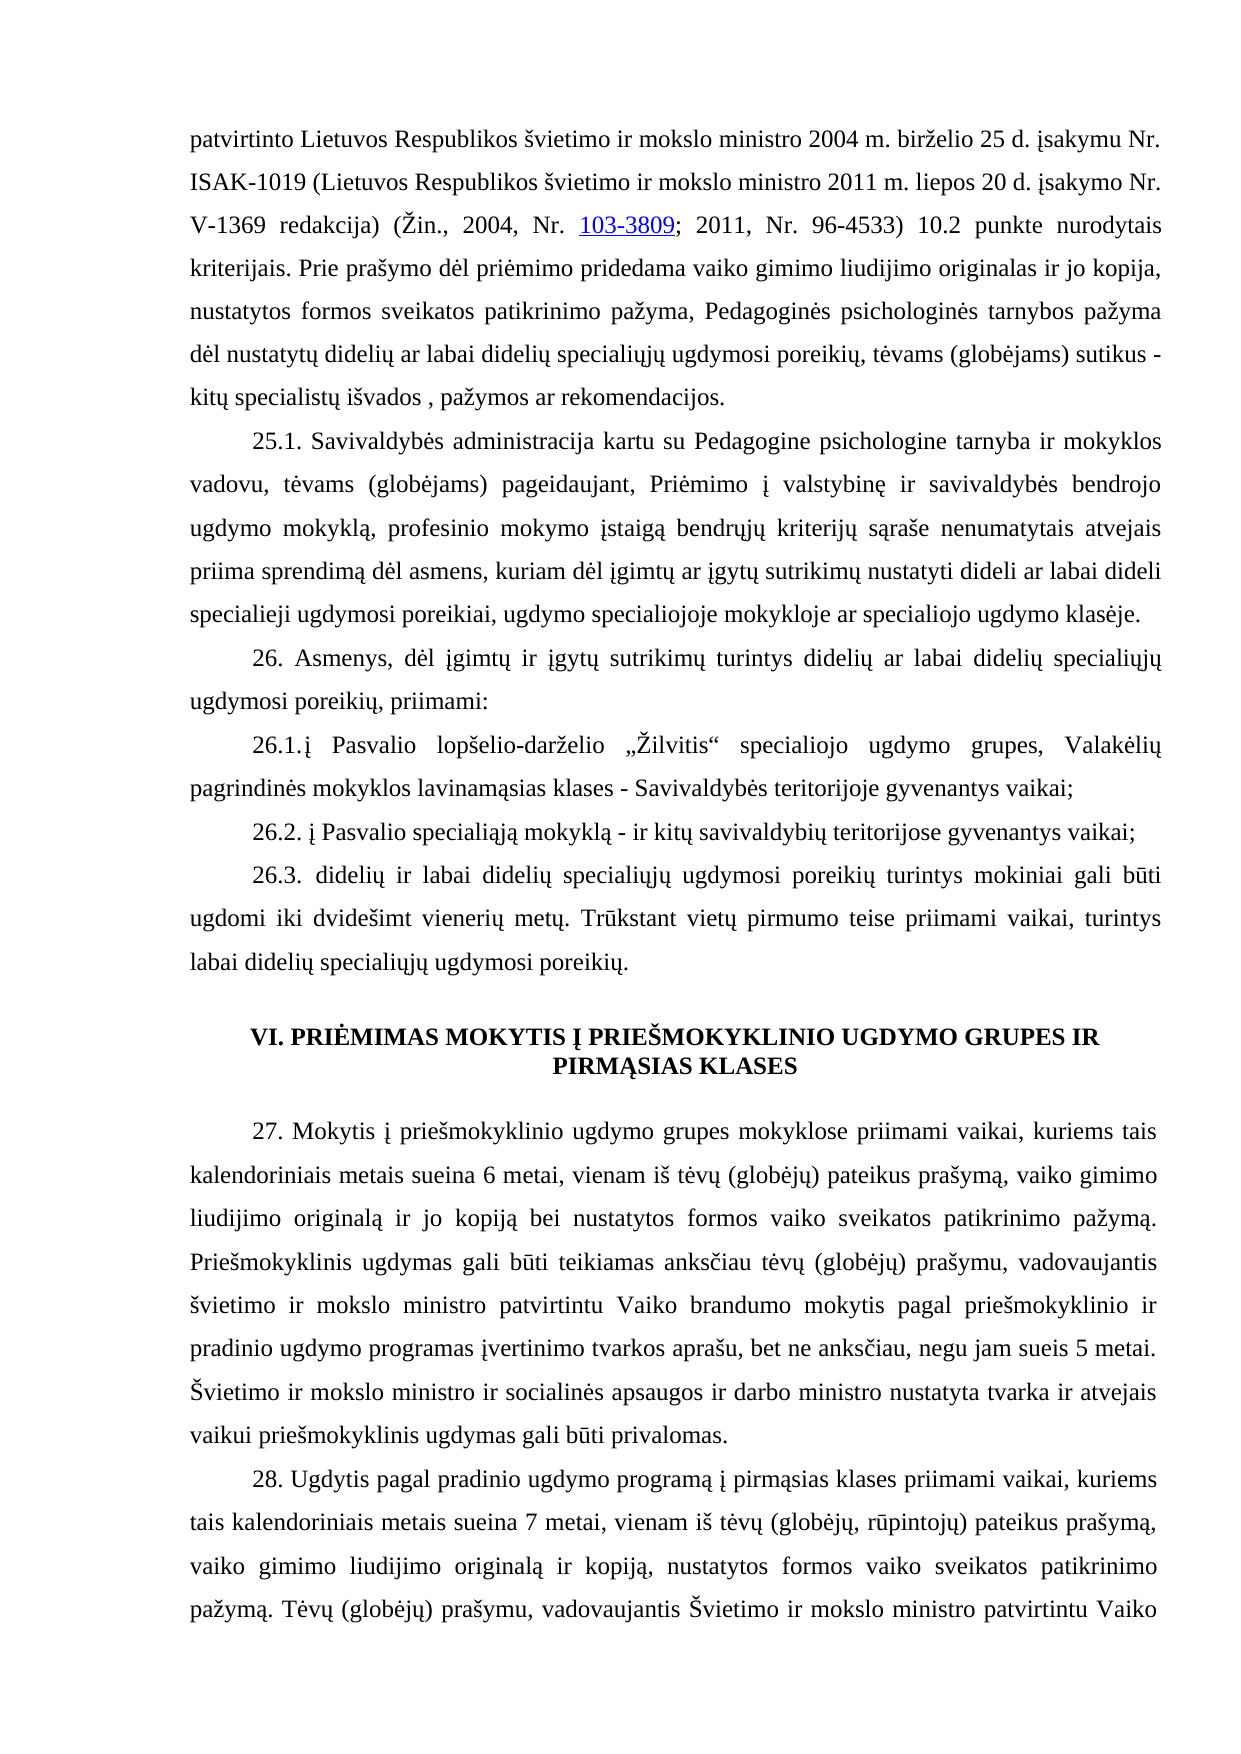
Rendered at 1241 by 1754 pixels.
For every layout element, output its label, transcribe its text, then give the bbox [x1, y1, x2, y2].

text 26.1. į Pasvalio lopšelio-darželio „Žilvitis“ specialiojo ugdymo grupes, Valakėlių pagrindinės mokyklos lavinamąsias klases - Savivaldybės teritorijoje gyvenantys vaikai; [189, 718, 1162, 805]
text 27. Mokytis į priešmokyklinio ugdymo grupes mokyklose priimami vaikai, kuriems tais kalendoriniais metais sueina 6 metai, vienam iš tėvų (globėjų) pateikus prašymą, vaiko gimimo liudijimo originalą ir jo kopiją bei nustatytos formos vaiko sveikatos patikrinimo pažymą. Priešmokyklinis ugdymas gali būti teikiamas anksčiau tėvų (globėjų) prašymu, vadovaujantis švietimo ir mokslo ministro patvirtintu Vaiko brandumo mokytis pagal priešmokyklinio ir pradinio ugdymo programas įvertinimo tvarkos aprašu, bet ne anksčiau, negu jam sueis 5 metai. Švietimo ir mokslo ministro ir socialinės apsaugos ir darbo ministro nustatyta tvarka ir atvejais vaikui priešmokyklinis ugdymas gali būti privalomas. [189, 1105, 1158, 1452]
text 28. Ugdytis pagal pradinio ugdymo programą į pirmąsias klases priimami vaikai, kuriems tais kalendoriniais metais sueina 7 metai, vienam iš tėvų (globėjų, rūpintojų) pateikus prašymą, vaiko gimimo liudijimo originalą ir kopiją, nustatytos formos vaiko sveikatos patikrinimo pažymą. Tėvų (globėjų) prašymu, vadovaujantis Švietimo ir mokslo ministro patvirtintu Vaiko [189, 1452, 1158, 1626]
text 25.1. Savivaldybės administracija kartu su Pedagogine psichologine tarnyba ir mokyklos vadovu, tėvams (globėjams) pageidaujant, Priėmimo į valstybinę ir savivaldybės bendrojo ugdymo mokyklą, profesinio mokymo įstaigą bendrųjų kriterijų sąraše nenumatytais atvejais priima sprendimą dėl asmens, kuriam dėl įgimtų ar įgytų sutrikimų nustatyti dideli ar labai dideli specialieji ugdymosi poreikiai, ugdymo specialiojoje mokykloje ar specialiojo ugdymo klasėje. [189, 414, 1162, 632]
text 26.2. į Pasvalio specialiąją mokyklą - ir kitų savivaldybių teritorijose gyvenantys vaikai; [189, 805, 1162, 849]
text 26.3. didelių ir labai didelių specialiųjų ugdymosi poreikių turintys mokiniai gali būti ugdomi iki dvidešimt vienerių metų. Trūkstant vietų pirmumo teise priimami vaikai, turintys labai didelių specialiųjų ugdymosi poreikių. [189, 849, 1162, 979]
text patvirtinto Lietuvos Respublikos švietimo ir mokslo ministro 2004 m. birželio 25 d. įsakymu Nr. ISAK-1019 (Lietuvos Respublikos švietimo ir mokslo ministro 2011 m. liepos 20 d. įsakymo Nr. V-1369 redakcija) (Žin., 2004, Nr. 103-3809; 2011, Nr. 96-4533) 10.2 punkte nurodytais kriterijais. Prie prašymo dėl priėmimo pridedama vaiko gimimo liudijimo originalas ir jo kopija, nustatytos formos sveikatos patikrinimo pažyma, Pedagoginės psichologinės tarnybos pažyma dėl nustatytų didelių ar labai didelių specialiųjų ugdymosi poreikių, tėvams (globėjams) sutikus - kitų specialistų išvados , pažymos ar rekomendacijos. [189, 112, 1162, 414]
text VI. PRIĖMIMAS MOKYTIS Į PRIEŠMOKYKLINIO UGDYMO GRUPES IR PIRMĄSIAS KLASES [187, 1022, 1162, 1080]
text 26. Asmenys, dėl įgimtų ir įgytų sutrikimų turintys didelių ar labai didelių specialiųjų ugdymosi poreikių, priimami: [189, 632, 1162, 718]
